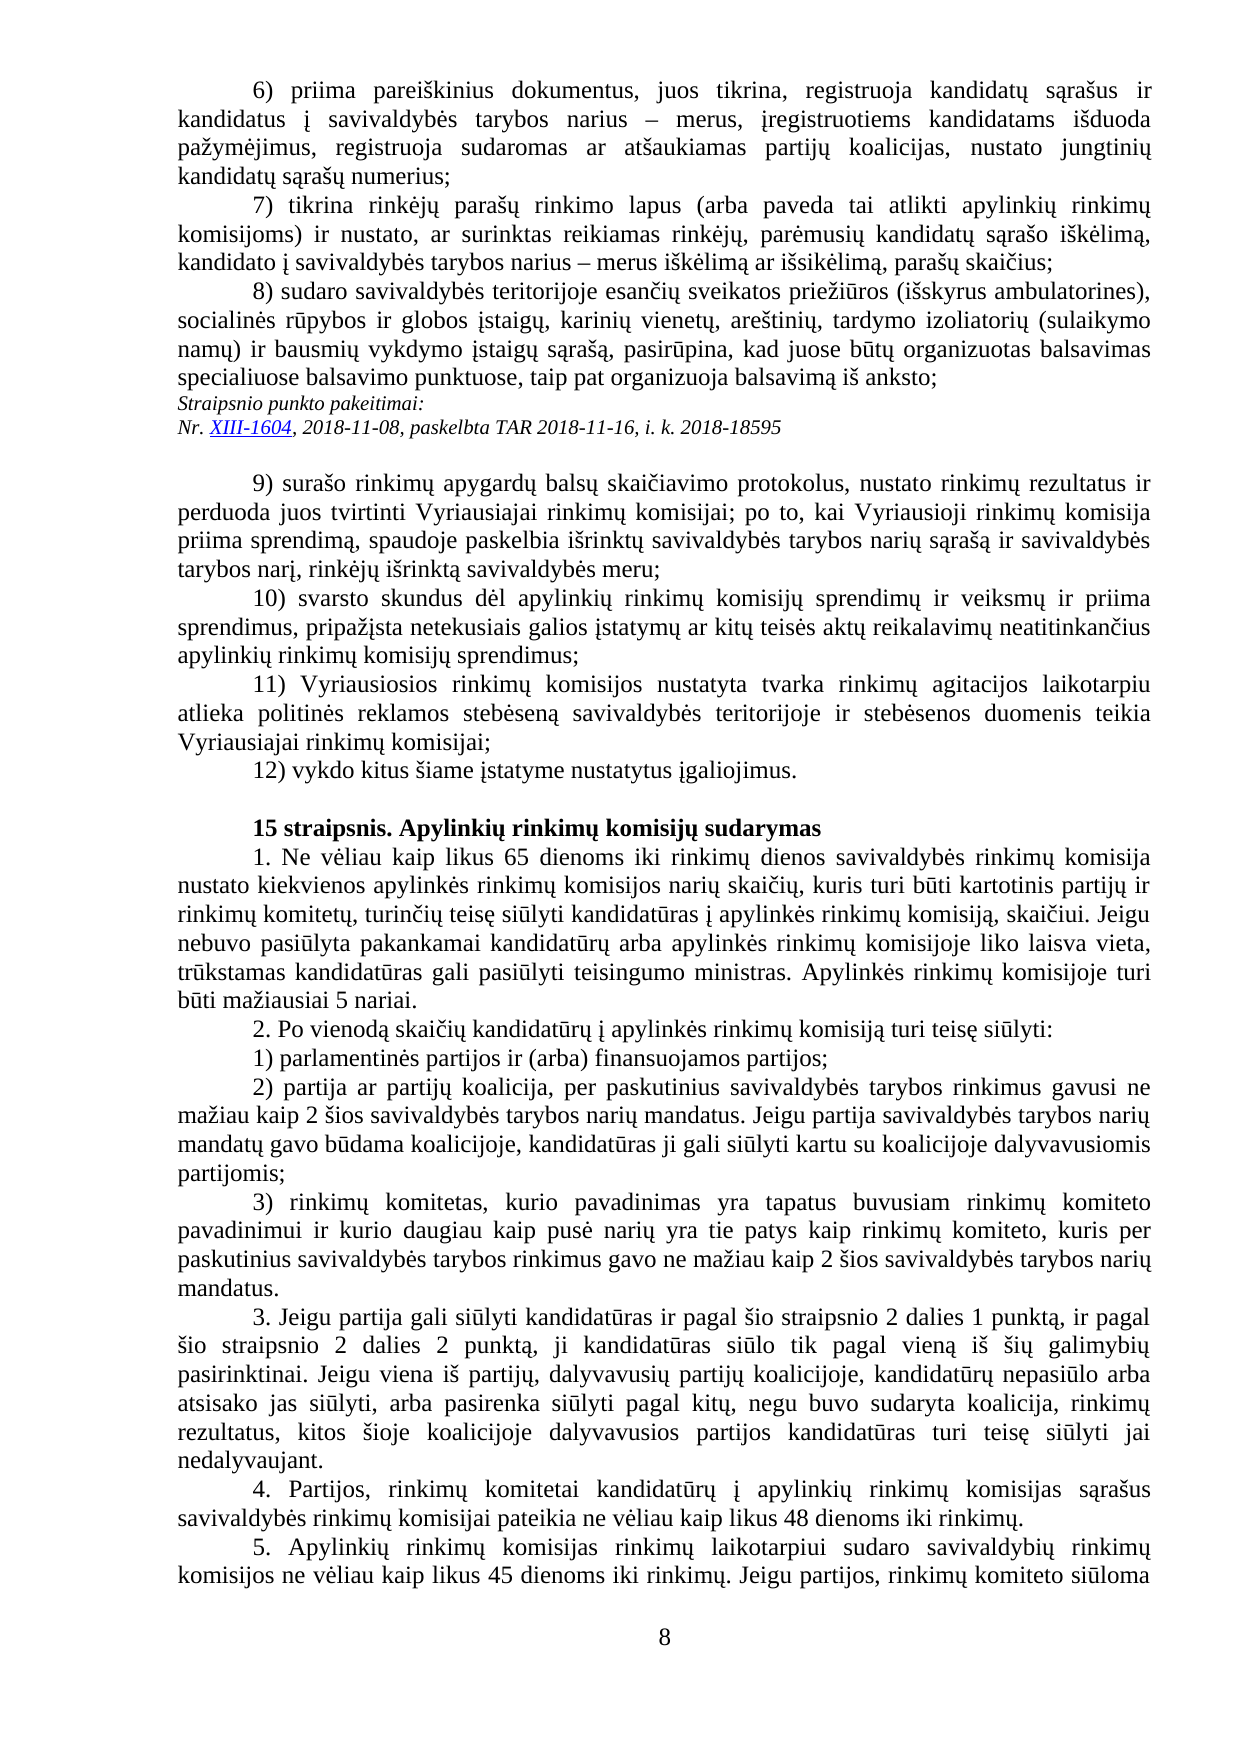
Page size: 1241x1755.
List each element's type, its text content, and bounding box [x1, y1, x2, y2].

text 9) surašo rinkimų apygardų balsų skaičiavimo protokolus, nustato rinkimų rezultatus ir perduoda juos tvirtinti Vyriausiajai rinkimų komisijai; po to, kai Vyriausioji rinkimų komisija priima sprendimą, spaudoje paskelbia išrinktų savivaldybės tarybos narių sąrašą ir savivaldybės tarybos narį, rinkėjų išrinktą savivaldybės meru; [177, 468, 1152, 583]
text 3. Jeigu partija gali siūlyti kandidatūras ir pagal šio straipsnio 2 dalies 1 punktą, ir pagal šio straipsnio 2 dalies 2 punktą, ji kandidatūras siūlo tik pagal vieną iš šių galimybių pasirinktinai. Jeigu viena iš partijų, dalyvavusių partijų koalicijoje, kandidatūrų nepasiūlo arba atsisako jas siūlyti, arba pasirenka siūlyti pagal kitų, negu buvo sudaryta koalicija, rinkimų rezultatus, kitos šioje koalicijoje dalyvavusios partijos kandidatūras turi teisę siūlyti jai nedalyvaujant. [177, 1302, 1152, 1474]
text 1) parlamentinės partijos ir (arba) finansuojamos partijos; [177, 1043, 1152, 1072]
text Straipsnio punkto pakeitimai: [177, 391, 1152, 415]
text 1. Ne vėliau kaip likus 65 dienoms iki rinkimų dienos savivaldybės rinkimų komisija nustato kiekvienos apylinkės rinkimų komisijos narių skaičių, kuris turi būti kartotinis partijų ir rinkimų komitetų, turinčių teisę siūlyti kandidatūras į apylinkės rinkimų komisiją, skaičiui. Jeigu nebuvo pasiūlyta pakankamai kandidatūrų arba apylinkės rinkimų komisijoje liko laisva vieta, trūkstamas kandidatūras gali pasiūlyti teisingumo ministras. Apylinkės rinkimų komisijoje turi būti mažiausiai 5 nariai. [177, 842, 1152, 1014]
text 15 straipsnis. Apylinkių rinkimų komisijų sudarymas [177, 813, 1152, 842]
text 7) tikrina rinkėjų parašų rinkimo lapus (arba paveda tai atlikti apylinkių rinkimų komisijoms) ir nustato, ar surinktas reikiamas rinkėjų, parėmusių kandidatų sąrašo iškėlimą, kandidato į savivaldybės tarybos narius – merus iškėlimą ar išsikėlimą, parašų skaičius; [177, 190, 1152, 276]
text 5. Apylinkių rinkimų komisijas rinkimų laikotarpiui sudaro savivaldybių rinkimų komisijos ne vėliau kaip likus 45 dienoms iki rinkimų. Jeigu partijos, rinkimų komiteto siūloma [177, 1532, 1152, 1589]
text 2) partija ar partijų koalicija, per paskutinius savivaldybės tarybos rinkimus gavusi ne mažiau kaip 2 šios savivaldybės tarybos narių mandatus. Jeigu partija savivaldybės tarybos narių mandatų gavo būdama koalicijoje, kandidatūras ji gali siūlyti kartu su koalicijoje dalyvavusiomis partijomis; [177, 1072, 1152, 1187]
text 3) rinkimų komitetas, kurio pavadinimas yra tapatus buvusiam rinkimų komiteto pavadinimui ir kurio daugiau kaip pusė narių yra tie patys kaip rinkimų komiteto, kuris per paskutinius savivaldybės tarybos rinkimus gavo ne mažiau kaip 2 šios savivaldybės tarybos narių mandatus. [177, 1187, 1152, 1302]
text 8) sudaro savivaldybės teritorijoje esančių sveikatos priežiūros (išskyrus ambulatorines), socialinės rūpybos ir globos įstaigų, karinių vienetų, areštinių, tardymo izoliatorių (sulaikymo namų) ir bausmių vykdymo įstaigų sąrašą, pasirūpina, kad juose būtų organizuotas balsavimas specialiuose balsavimo punktuose, taip pat organizuoja balsavimą iš anksto; [177, 276, 1152, 391]
text 4. Partijos, rinkimų komitetai kandidatūrų į apylinkių rinkimų komisijas sąrašus savivaldybės rinkimų komisijai pateikia ne vėliau kaip likus 48 dienoms iki rinkimų. [177, 1474, 1152, 1532]
text 2. Po vienodą skaičių kandidatūrų į apylinkės rinkimų komisiją turi teisę siūlyti: [177, 1014, 1152, 1043]
text 10) svarsto skundus dėl apylinkių rinkimų komisijų sprendimų ir veiksmų ir priima sprendimus, pripažįsta netekusiais galios įstatymų ar kitų teisės aktų reikalavimų neatitinkančius apylinkių rinkimų komisijų sprendimus; [177, 583, 1152, 669]
text Nr. XIII-1604, 2018-11-08, paskelbta TAR 2018-11-16, i. k. 2018-18595 [177, 415, 1152, 439]
text 12) vykdo kitus šiame įstatyme nustatytus įgaliojimus. [177, 756, 1152, 784]
text 11) Vyriausiosios rinkimų komisijos nustatyta tvarka rinkimų agitacijos laikotarpiu atlieka politinės reklamos stebėseną savivaldybės teritorijoje ir stebėsenos duomenis teikia Vyriausiajai rinkimų komisijai; [177, 669, 1152, 756]
text 6) priima pareiškinius dokumentus, juos tikrina, registruoja kandidatų sąrašus ir kandidatus į savivaldybės tarybos narius – merus, įregistruotiems kandidatams išduoda pažymėjimus, registruoja sudaromas ar atšaukiamas partijų koalicijas, nustato jungtinių kandidatų sąrašų numerius; [177, 75, 1152, 190]
